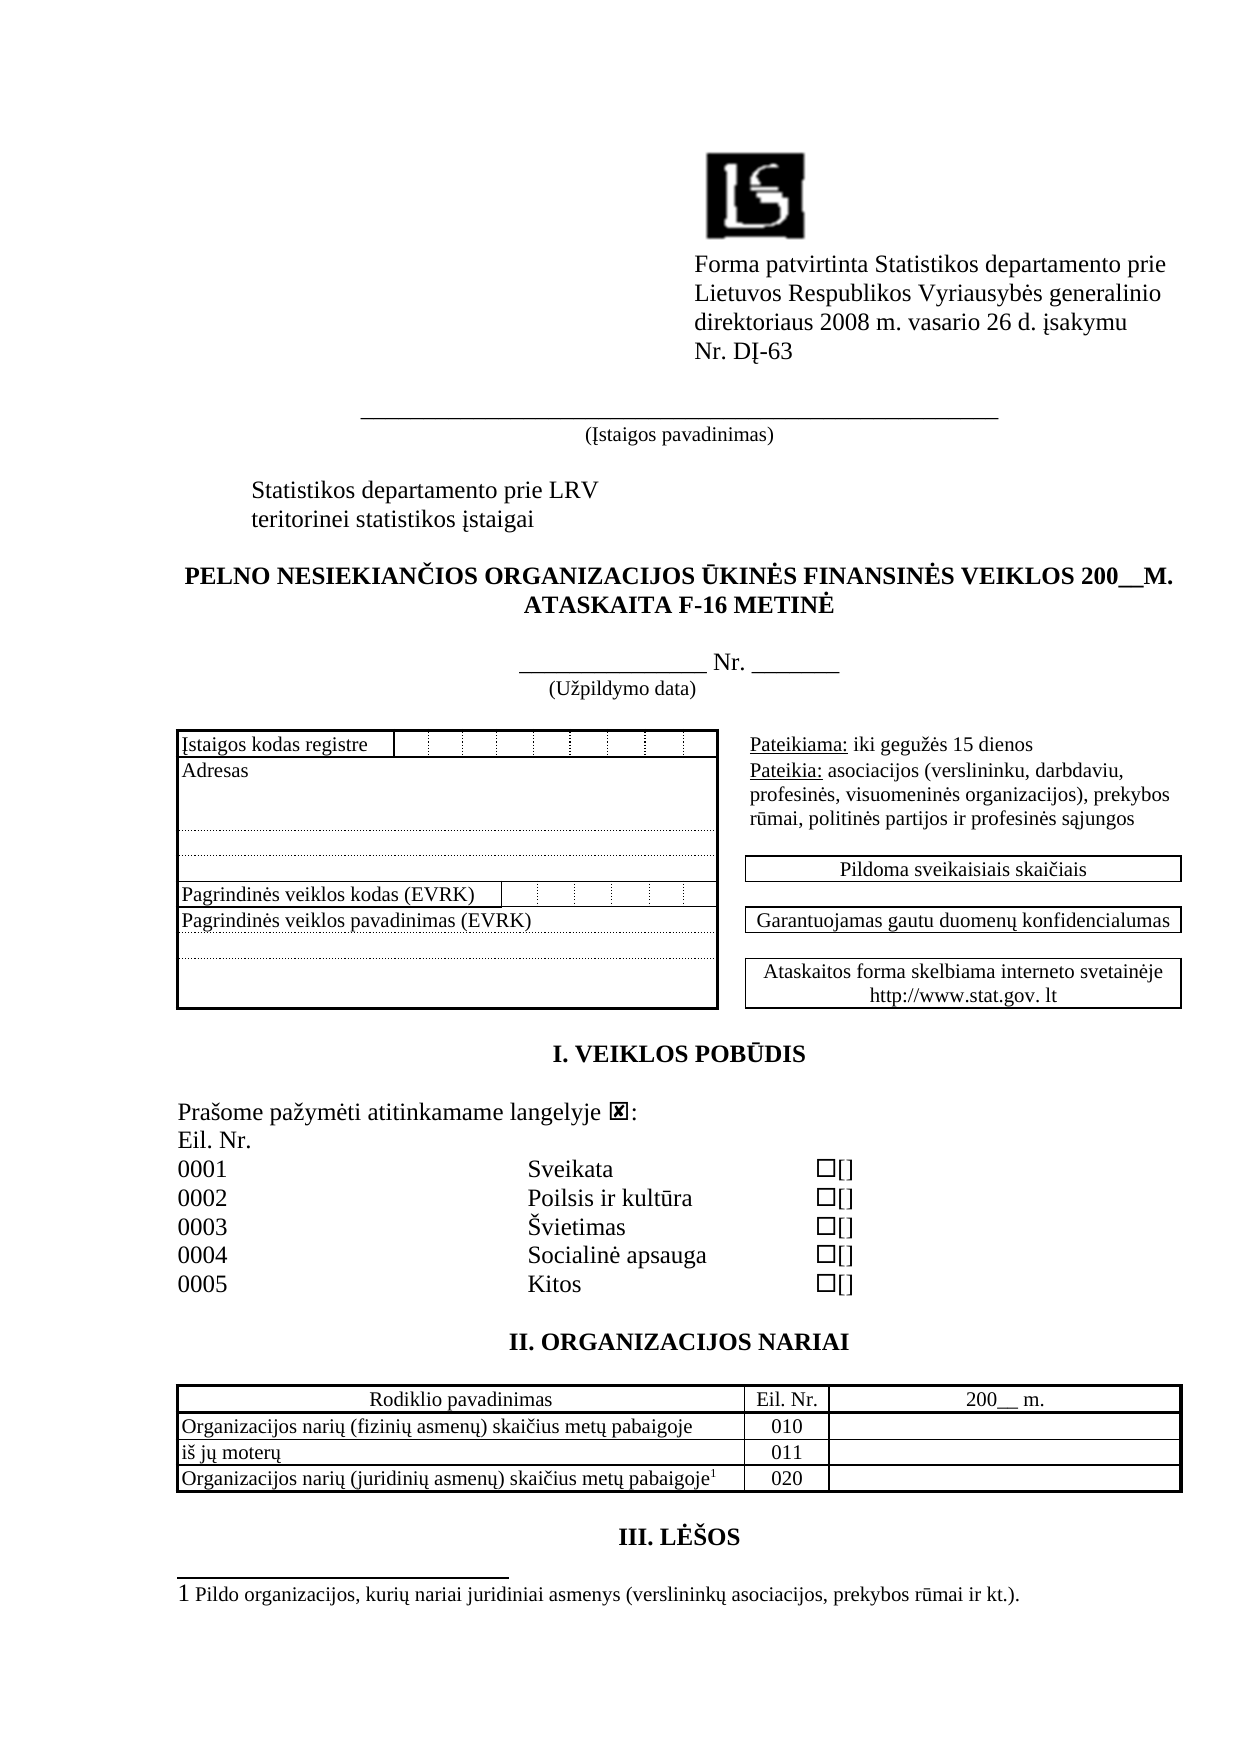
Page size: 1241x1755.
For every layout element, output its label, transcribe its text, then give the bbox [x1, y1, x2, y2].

table_cell [745, 882, 1181, 906]
text Lietuvos Respublikos Vyriausybės generalinio [177, 278, 1181, 307]
text teritorinei statistikos įstaigai [177, 504, 1181, 532]
text (Užpildymo data) [177, 676, 1181, 700]
table_cell [538, 882, 574, 906]
table_cell [719, 958, 745, 1007]
table_header [395, 732, 428, 756]
table_cell Pildoma sveikaisiais skaičiais [746, 857, 1180, 881]
text Statistikos departamento prie LRV [177, 475, 1181, 504]
table_cell Pagrindinės veiklos kodas (EVRK) [179, 882, 501, 906]
table_cell [179, 830, 716, 855]
text II. ORGANIZACIJOS NARIAI [177, 1327, 1181, 1355]
table_header [645, 732, 683, 756]
table_header Eil. Nr. [745, 1387, 828, 1411]
text Prašome pažymėti atitinkamame langelyje : [177, 1097, 1181, 1125]
table_header [497, 732, 533, 756]
table_header [533, 732, 570, 756]
text Nr. DĮ-63 [177, 336, 1181, 364]
table_cell [612, 882, 649, 906]
table_cell [179, 855, 716, 881]
table_cell Pagrindinės veiklos pavadinimas (EVRK) [179, 907, 716, 932]
table_cell [719, 756, 745, 782]
table_header Pateikiama: iki gegužės 15 dienos [745, 729, 1181, 756]
table_cell [719, 855, 745, 881]
table_cell Garantuojamas gautu duomenų konfidencialumas [746, 908, 1180, 932]
text direktoriaus 2008 m. vasario 26 d. įsakymu [177, 307, 1181, 336]
table_cell [830, 1440, 1179, 1464]
table_cell [650, 882, 683, 906]
table_cell [502, 882, 538, 906]
table_header [570, 732, 607, 756]
text Eil. Nr. [177, 1125, 1181, 1154]
text I. VEIKLOS POBŪDIS [177, 1039, 1181, 1068]
table_cell 010 [745, 1414, 828, 1438]
table_cell [830, 1414, 1179, 1438]
table_cell [179, 932, 716, 957]
table_cell [179, 958, 716, 1007]
table_cell iš jų moterų [179, 1440, 744, 1464]
text 0002 Poilsis ir kultūra [] [177, 1183, 1181, 1212]
text 0001 Sveikata [] [177, 1154, 1181, 1183]
table_cell [719, 932, 745, 957]
table_cell [745, 830, 1181, 855]
text (Įstaigos pavadinimas) [177, 422, 1181, 446]
text Forma patvirtinta Statistikos departamento prie [177, 249, 1181, 278]
table_header [719, 729, 745, 756]
table_cell 020 [745, 1466, 828, 1490]
table_header [463, 732, 497, 756]
table_cell 011 [745, 1440, 828, 1464]
table_cell [719, 906, 745, 932]
table_header [607, 732, 645, 756]
table_header Rodiklio pavadinimas [179, 1387, 744, 1411]
text 0004 Socialinė apsauga [] [177, 1240, 1181, 1269]
table_cell [830, 1466, 1179, 1490]
text PELNO NESIEKIANČIOS ORGANIZACIJOS ŪKINĖS FINANSINĖS VEIKLOS 200__M. ATASKAITA F-16 METINĖ [177, 561, 1181, 619]
table_header [683, 732, 716, 756]
table_cell [719, 830, 745, 855]
table_cell Organizacijos narių (fizinių asmenų) skaičius metų pabaigoje [179, 1414, 744, 1438]
text ___________________________________________________ [177, 393, 1181, 422]
table_cell Adresas [179, 758, 716, 782]
table_cell [719, 782, 745, 830]
table_cell [745, 933, 1181, 957]
table_cell [575, 882, 612, 906]
text 0003 Švietimas [] [177, 1212, 1181, 1240]
table_header Įstaigos kodas registre [179, 732, 393, 756]
table_cell Ataskaitos forma skelbiama interneto svetainėje http://www.stat.gov. lt [746, 959, 1180, 1007]
table_cell [179, 782, 716, 830]
table_cell Organizacijos narių (juridinių asmenų) skaičius metų pabaigoje [179, 1466, 744, 1490]
table_header 200__ m. [830, 1387, 1179, 1411]
table_header [428, 732, 462, 756]
table_cell Pateikia: asociacijos (verslininku, darbdaviu, profesinės, visuomeninės organizacijos), prekybos rūmai, politinės partijos ir profesinės sąjungos [745, 756, 1181, 830]
text III. LĖŠOS [177, 1522, 1181, 1550]
table_cell [719, 881, 745, 906]
text 0005 Kitos [] [177, 1269, 1181, 1298]
table_cell [683, 882, 716, 906]
text _______________ Nr. _______ [177, 647, 1181, 676]
